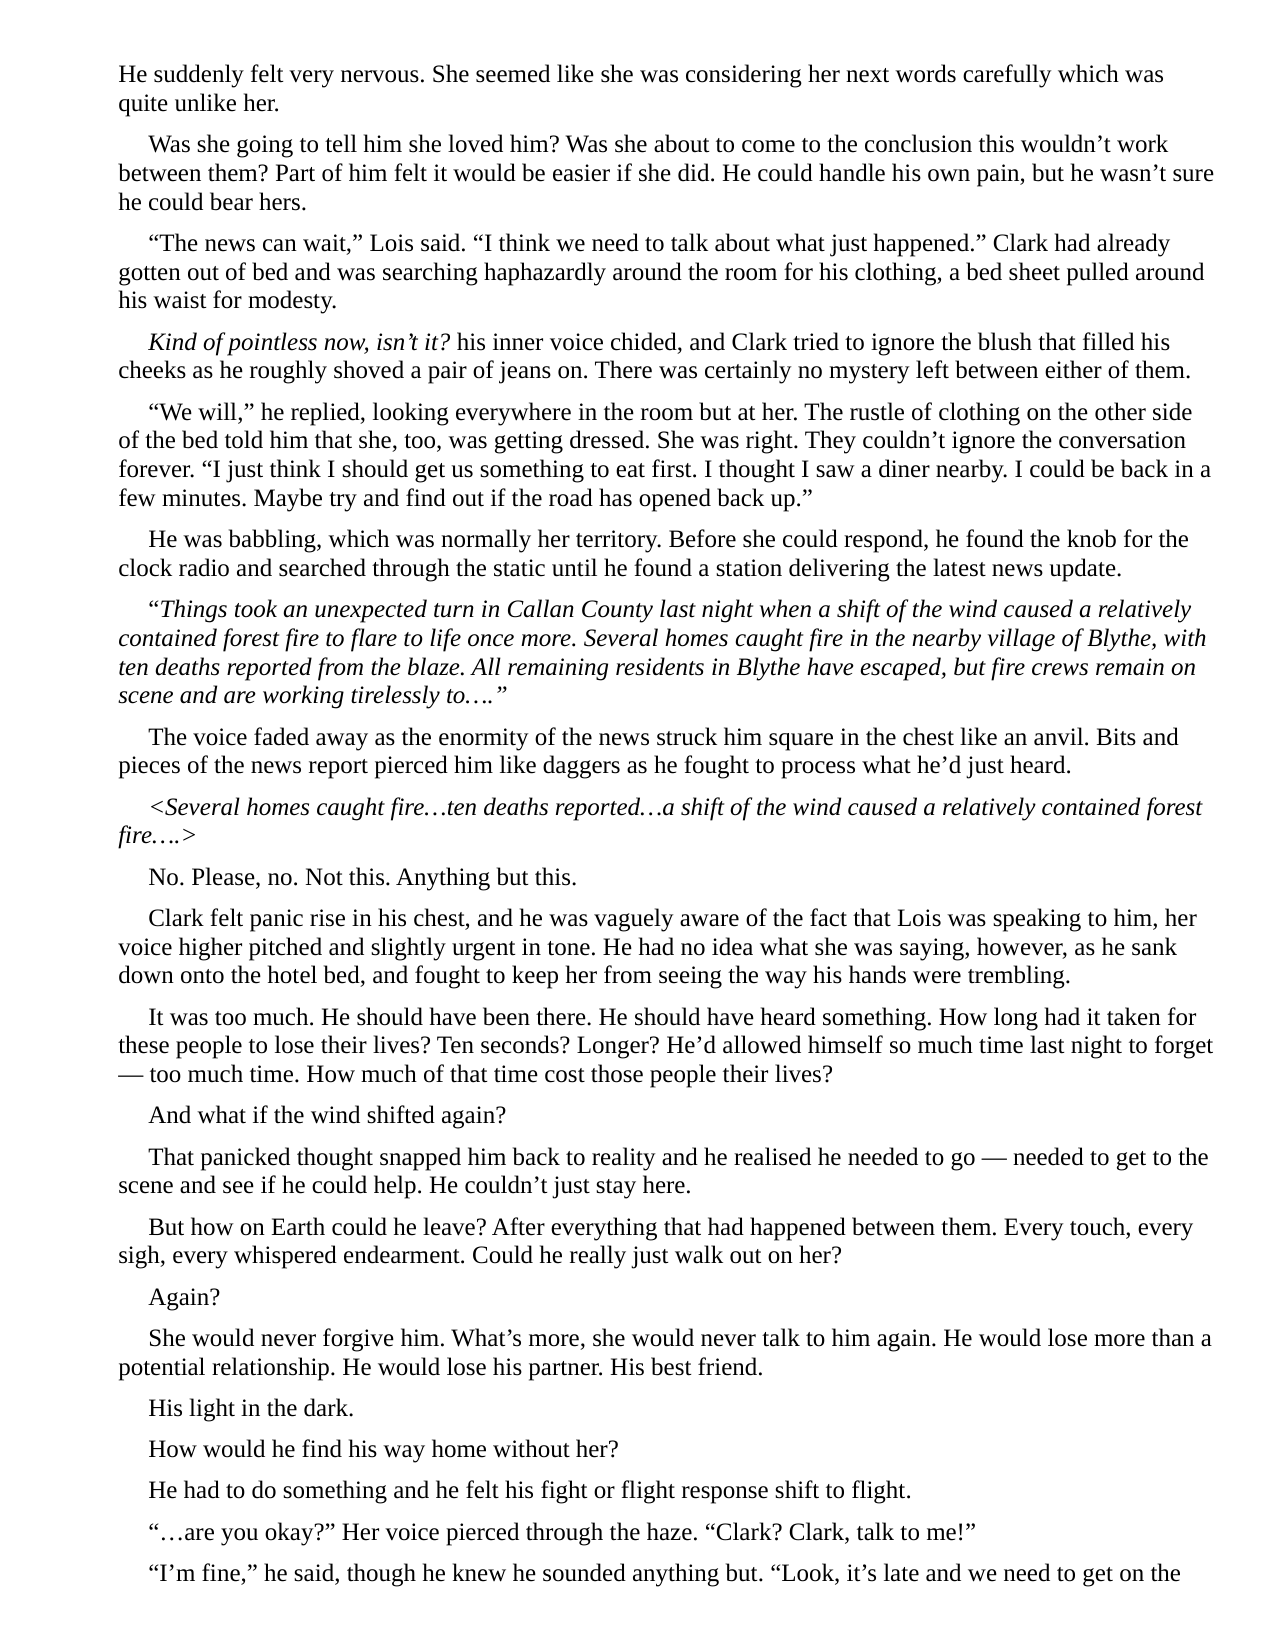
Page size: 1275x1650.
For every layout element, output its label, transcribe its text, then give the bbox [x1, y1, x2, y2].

text And what if the wind shifted again? [118, 1100, 1216, 1129]
text She would never forgive him. What’s more, she would never talk to him again. He would lose more than a potential relationship. He would lose his partner. His best friend. [118, 1323, 1216, 1380]
text “I’m fine,” he said, though he knew he sounded anything but. “Look, it’s late and we need to get on the [118, 1558, 1216, 1587]
text “…are you okay?” Her voice pierced through the haze. “Clark? Clark, talk to me!” [118, 1517, 1216, 1545]
text His light in the dark. [118, 1393, 1216, 1422]
text It was too much. He should have been there. He should have heard something. How long had it taken for these people to lose their lives? Ten seconds? Longer? He’d allowed himself so much time last night to forget — too much time. How much of that time cost those people their lives? [118, 1002, 1216, 1088]
text “Things took an unexpected turn in Callan County last night when a shift of the wind caused a relatively contained forest fire to flare to life once more. Several homes caught fire in the nearby village of Blythe, with ten deaths reported from the blaze. All remaining residents in Blythe have escaped, but fire crews remain on scene and are working tirelessly to….” [118, 594, 1216, 709]
text That panicked thought snapped him back to reality and he realised he needed to go — needed to get to the scene and see if he could help. He couldn’t just stay here. [118, 1142, 1216, 1199]
text <Several homes caught fire…ten deaths reported…a shift of the wind caused a relatively contained forest fire….> [118, 792, 1216, 849]
text No. Please, no. Not this. Anything but this. [118, 862, 1216, 890]
text But how on Earth could he leave? After everything that had happened between them. Every touch, every sigh, every whispered endearment. Could he really just walk out on her? [118, 1212, 1216, 1269]
text “The news can wait,” Lois said. “I think we need to talk about what just happened.” Clark had already gotten out of bed and was searching haphazardly around the room for his clothing, a bed sheet pulled around his waist for modesty. [118, 228, 1216, 314]
text Was she going to tell him she loved him? Was she about to come to the conclusion this wouldn’t work between them? Part of him felt it would be easier if she did. He could handle his own pain, but he wasn’t sure he could bear hers. [118, 129, 1216, 215]
text The voice faded away as the enormity of the news struck him square in the chest like an anvil. Bits and pieces of the news report pierced him like daggers as he fought to process what he’d just heard. [118, 722, 1216, 779]
text Again? [118, 1282, 1216, 1310]
text Clark felt panic rise in his chest, and he was vaguely aware of the fact that Lois was speaking to him, her voice higher pitched and slightly urgent in tone. He had no idea what she was saying, however, as he sank down onto the hotel bed, and fought to keep her from seeing the way his hands were trembling. [118, 903, 1216, 989]
text How would he find his way home without her? [118, 1434, 1216, 1463]
text He was babbling, which was normally her territory. Before she could respond, he found the knob for the clock radio and searched through the static until he found a station delivering the latest news update. [118, 524, 1216, 582]
text Kind of pointless now, isn’t it? his inner voice chided, and Clark tried to ignore the blush that filled his cheeks as he roughly shoved a pair of jeans on. There was certainly no mystery left between either of them. [118, 327, 1216, 384]
text He had to do something and he felt his fight or flight response shift to flight. [118, 1475, 1216, 1504]
text He suddenly felt very nervous. She seemed like she was considering her next words carefully which was quite unlike her. [118, 59, 1216, 117]
text “We will,” he replied, looking everywhere in the room but at her. The rustle of clothing on the other side of the bed told him that she, too, was getting dressed. She was right. They couldn’t ignore the conversation forever. “I just think I should get us something to eat first. I thought I saw a diner nearby. I could be back in a few minutes. Maybe try and find out if the road has opened back up.” [118, 397, 1216, 512]
